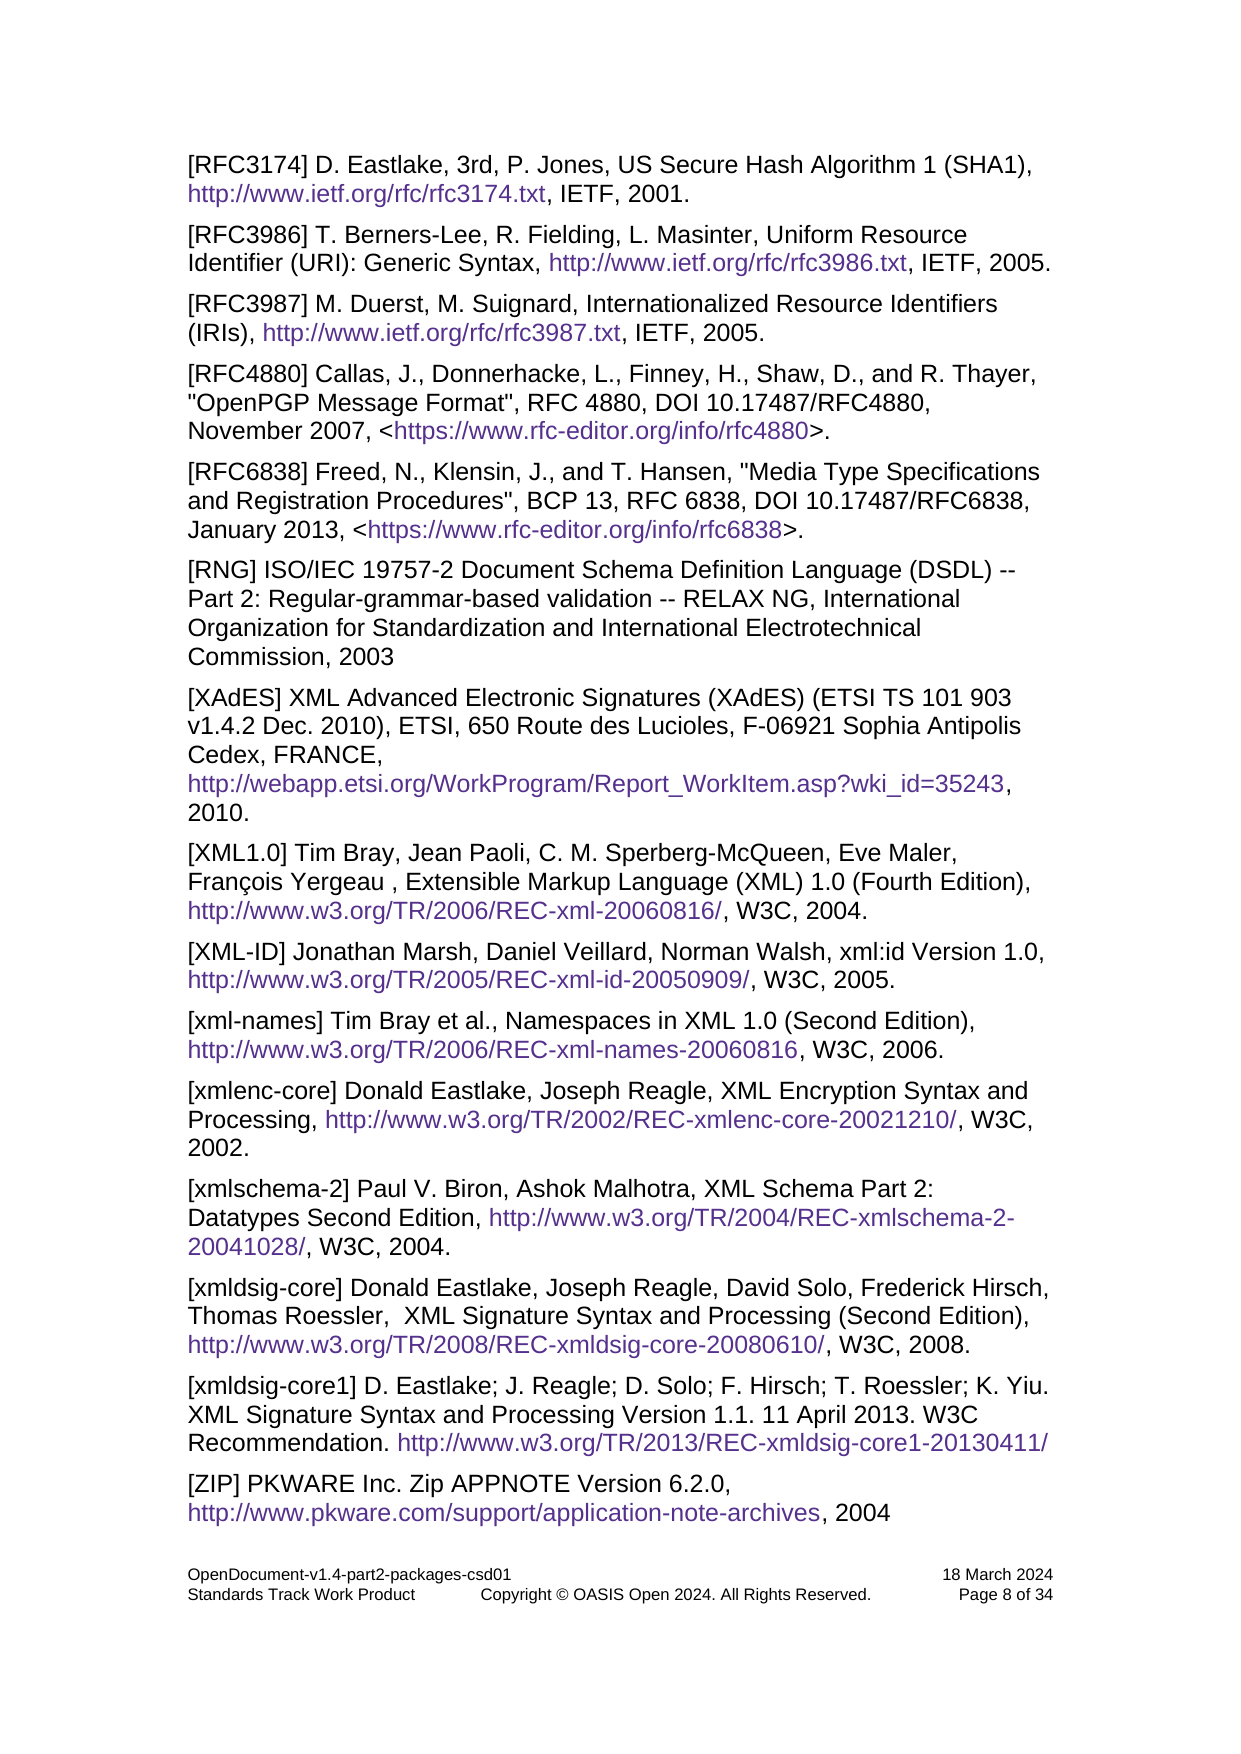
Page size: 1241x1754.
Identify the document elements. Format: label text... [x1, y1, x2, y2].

text [xmlenc-core] Donald Eastlake, Joseph Reagle, XML Encryption Syntax and Processing, http://www.w3.org/TR/2002/REC-xmlenc-core-20021210/, W3C, 2002. [187, 1076, 1053, 1162]
text [RFC3174] D. Eastlake, 3rd, P. Jones, US Secure Hash Algorithm 1 (SHA1), http://www.ietf.org/rfc/rfc3174.txt, IETF, 2001. [187, 150, 1053, 207]
text [RNG] ISO/IEC 19757-2 Document Schema Definition Language (DSDL) -- Part 2: Regular-grammar-based validation -- RELAX NG, International Organization for Standardization and International Electrotechnical Commission, 2003 [187, 555, 1053, 670]
text [XML1.0] Tim Bray, Jean Paoli, C. M. Sperberg-McQueen, Eve Maler, François Yergeau , Extensible Markup Language (XML) 1.0 (Fourth Edition), http://www.w3.org/TR/2006/REC-xml-20060816/, W3C, 2004. [187, 838, 1053, 924]
text [RFC6838] Freed, N., Klensin, J., and T. Hansen, "Media Type Specifications and Registration Procedures", BCP 13, RFC 6838, DOI 10.17487/RFC6838, January 2013, <https://www.rfc-editor.org/info/rfc6838>. [187, 457, 1053, 543]
text [RFC3987] M. Duerst, M. Suignard, Internationalized Resource Identifiers (IRIs), http://www.ietf.org/rfc/rfc3987.txt, IETF, 2005. [187, 289, 1053, 347]
text [RFC3986] T. Berners-Lee, R. Fielding, L. Masinter, Uniform Resource Identifier (URI): Generic Syntax, http://www.ietf.org/rfc/rfc3986.txt, IETF, 2005. [187, 219, 1053, 277]
text [xmldsig-core] Donald Eastlake, Joseph Reagle, David Solo, Frederick Hirsch, Thomas Roessler, XML Signature Syntax and Processing (Second Edition), http://www.w3.org/TR/2008/REC-xmldsig-core-20080610/, W3C, 2008. [187, 1272, 1053, 1359]
text [XAdES] XML Advanced Electronic Signatures (XAdES) (ETSI TS 101 903 v1.4.2 Dec. 2010), ETSI, 650 Route des Lucioles, F-06921 Sophia Antipolis Cedex, FRANCE, http://webapp.etsi.org/WorkProgram/Report_WorkItem.asp?wki_id=35243, 2010. [187, 682, 1053, 826]
text [xmldsig-core1] D. Eastlake; J. Reagle; D. Solo; F. Hirsch; T. Roessler; K. Yiu. XML Signature Syntax and Processing Version 1.1. 11 April 2013. W3C Recommendation. http://www.w3.org/TR/2013/REC-xmldsig-core1-20130411/ [187, 1371, 1053, 1457]
text [ZIP] PKWARE Inc. Zip APPNOTE Version 6.2.0, http://www.pkware.com/support/application-note-archives, 2004 [187, 1469, 1053, 1527]
text [xmlschema-2] Paul V. Biron, Ashok Malhotra, XML Schema Part 2: Datatypes Second Edition, http://www.w3.org/TR/2004/REC-xmlschema-2-20041028/, W3C, 2004. [187, 1174, 1053, 1260]
text [xml-names] Tim Bray et al., Namespaces in XML 1.0 (Second Edition), http://www.w3.org/TR/2006/REC-xml-names-20060816, W3C, 2006. [187, 1006, 1053, 1064]
text [XML-ID] Jonathan Marsh, Daniel Veillard, Norman Walsh, xml:id Version 1.0, http://www.w3.org/TR/2005/REC-xml-id-20050909/, W3C, 2005. [187, 937, 1053, 994]
text [RFC4880] Callas, J., Donnerhacke, L., Finney, H., Shaw, D., and R. Thayer, "OpenPGP Message Format", RFC 4880, DOI 10.17487/RFC4880, November 2007, <https://www.rfc-editor.org/info/rfc4880>. [187, 359, 1053, 445]
